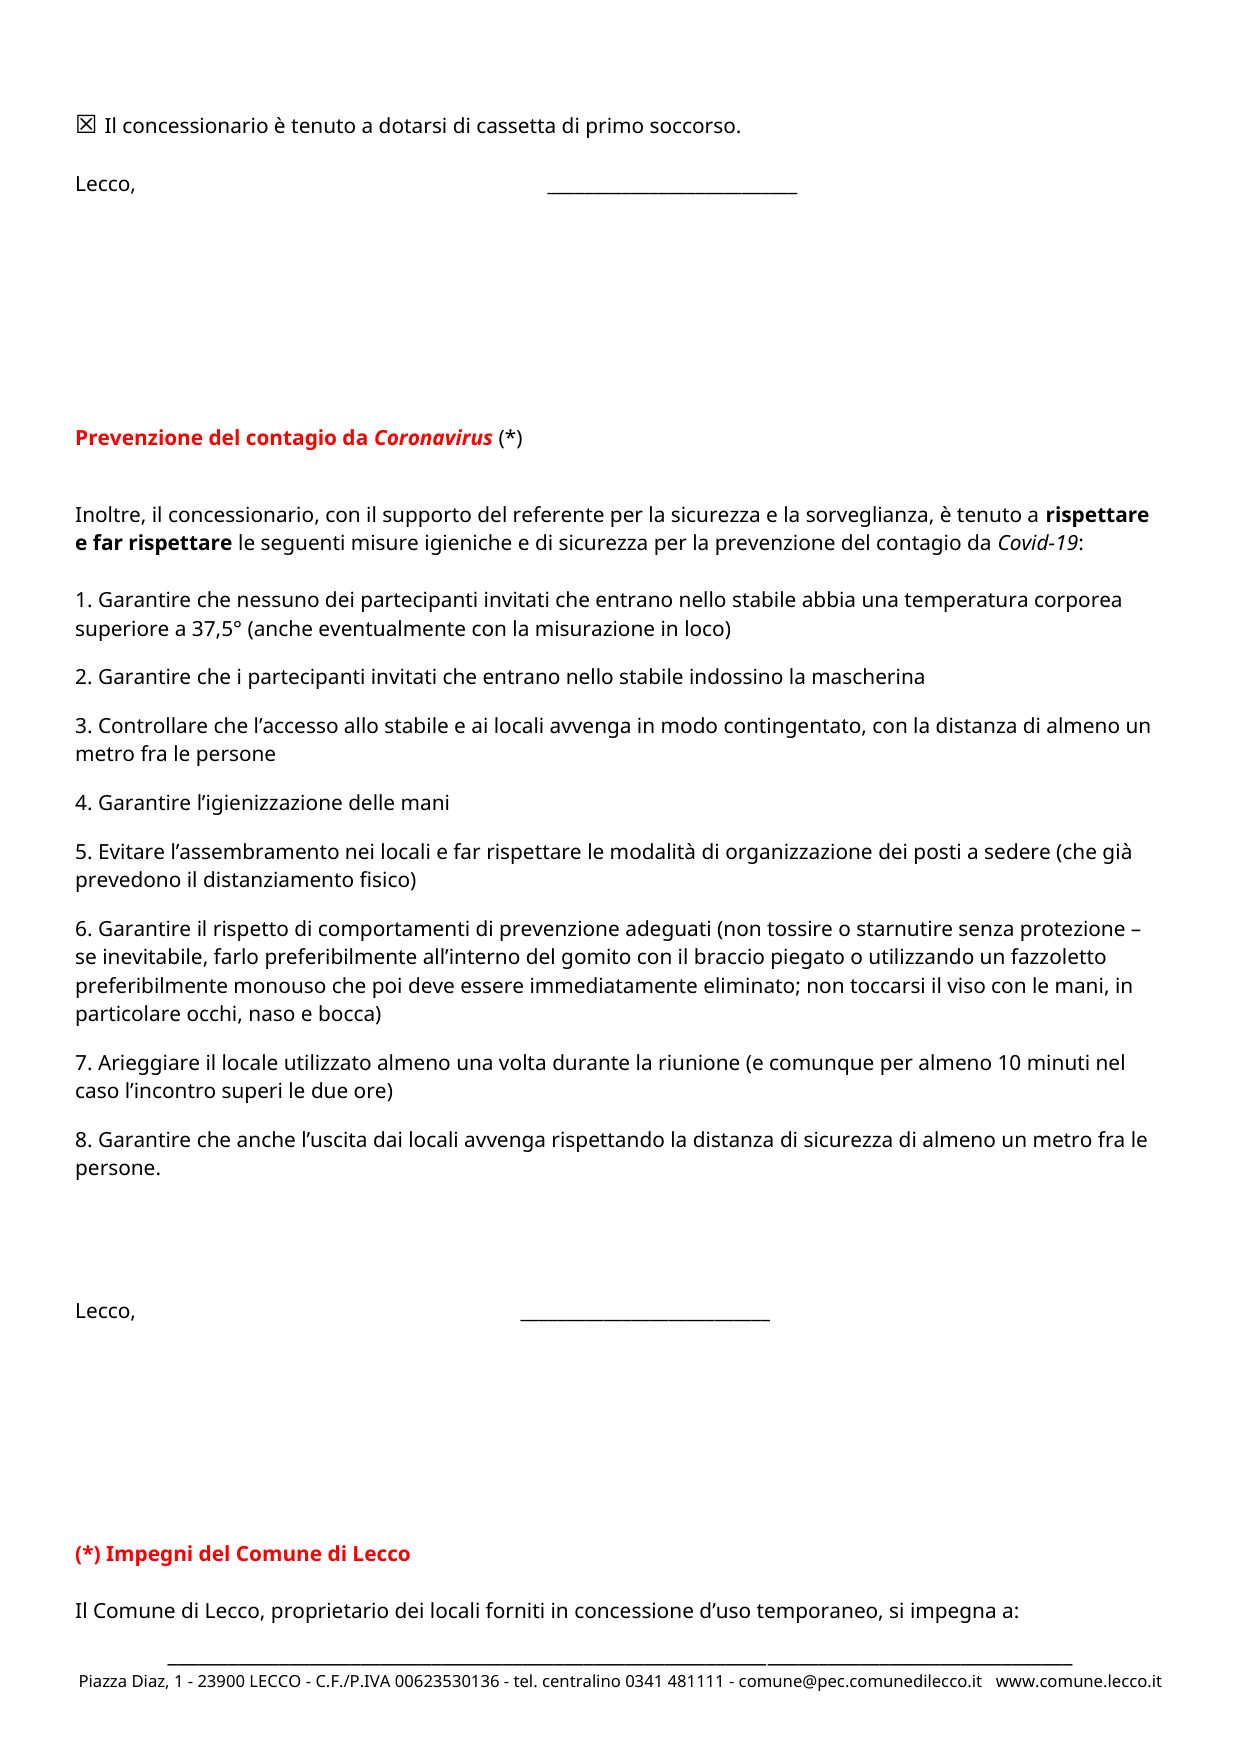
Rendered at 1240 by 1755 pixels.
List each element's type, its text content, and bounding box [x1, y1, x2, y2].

text Lecco, ___________________________ [75, 1251, 1167, 1325]
text Inoltre, il concessionario, con il supporto del referente per la sicurezza e la sorveglianza, è tenuto a rispettare e far rispettare le seguenti misure igieniche e di sicurezza per la prevenzione del contagio da Covid-19: 1. Garantire che nessuno dei partecipanti invitati che entrano nello stabile abbia una temperatura corporea superiore a 37,5° (anche eventualmente con la misurazione in loco) [75, 472, 1167, 642]
text 6. Garantire il rispetto di comportamenti di prevenzione adeguati (non tossire o starnutire senza protezione – se inevitabile, farlo preferibilmente all’interno del gomito con il braccio piegato o utilizzando un fazzoletto preferibilmente monouso che poi deve essere immediatamente eliminato; non toccarsi il viso con le mani, in particolare occhi, naso e bocca) [75, 914, 1167, 1028]
text (*) Impegni del Comune di Lecco Il Comune di Lecco, proprietario dei locali forniti in concessione d’uso temporaneo, si impegna a: [75, 1539, 1167, 1625]
text 5. Evitare l’assembramento nei locali e far rispettare le modalità di organizzazione dei posti a sedere (che già prevedono il distanziamento fisico) [75, 837, 1167, 894]
text Prevenzione del contagio da Coronavirus (*) [75, 423, 1167, 451]
text ☒ Il concessionario è tenuto a dotarsi di cassetta di primo soccorso. Lecco, ___________________________ [75, 106, 1167, 257]
text 8. Garantire che anche l’uscita dai locali avvenga rispettando la distanza di sicurezza di almeno un metro fra le persone. [75, 1125, 1167, 1182]
text 4. Garantire l’igienizzazione delle mani [75, 788, 1167, 817]
text 2. Garantire che i partecipanti invitati che entrano nello stabile indossino la mascherina [75, 662, 1167, 691]
text 3. Controllare che l’accesso allo stabile e ai locali avvenga in modo contingentato, con la distanza di almeno un metro fra le persone [75, 711, 1167, 768]
text 7. Arieggiare il locale utilizzato almeno una volta durante la riunione (e comunque per almeno 10 minuti nel caso l’incontro superi le due ore) [75, 1048, 1167, 1105]
